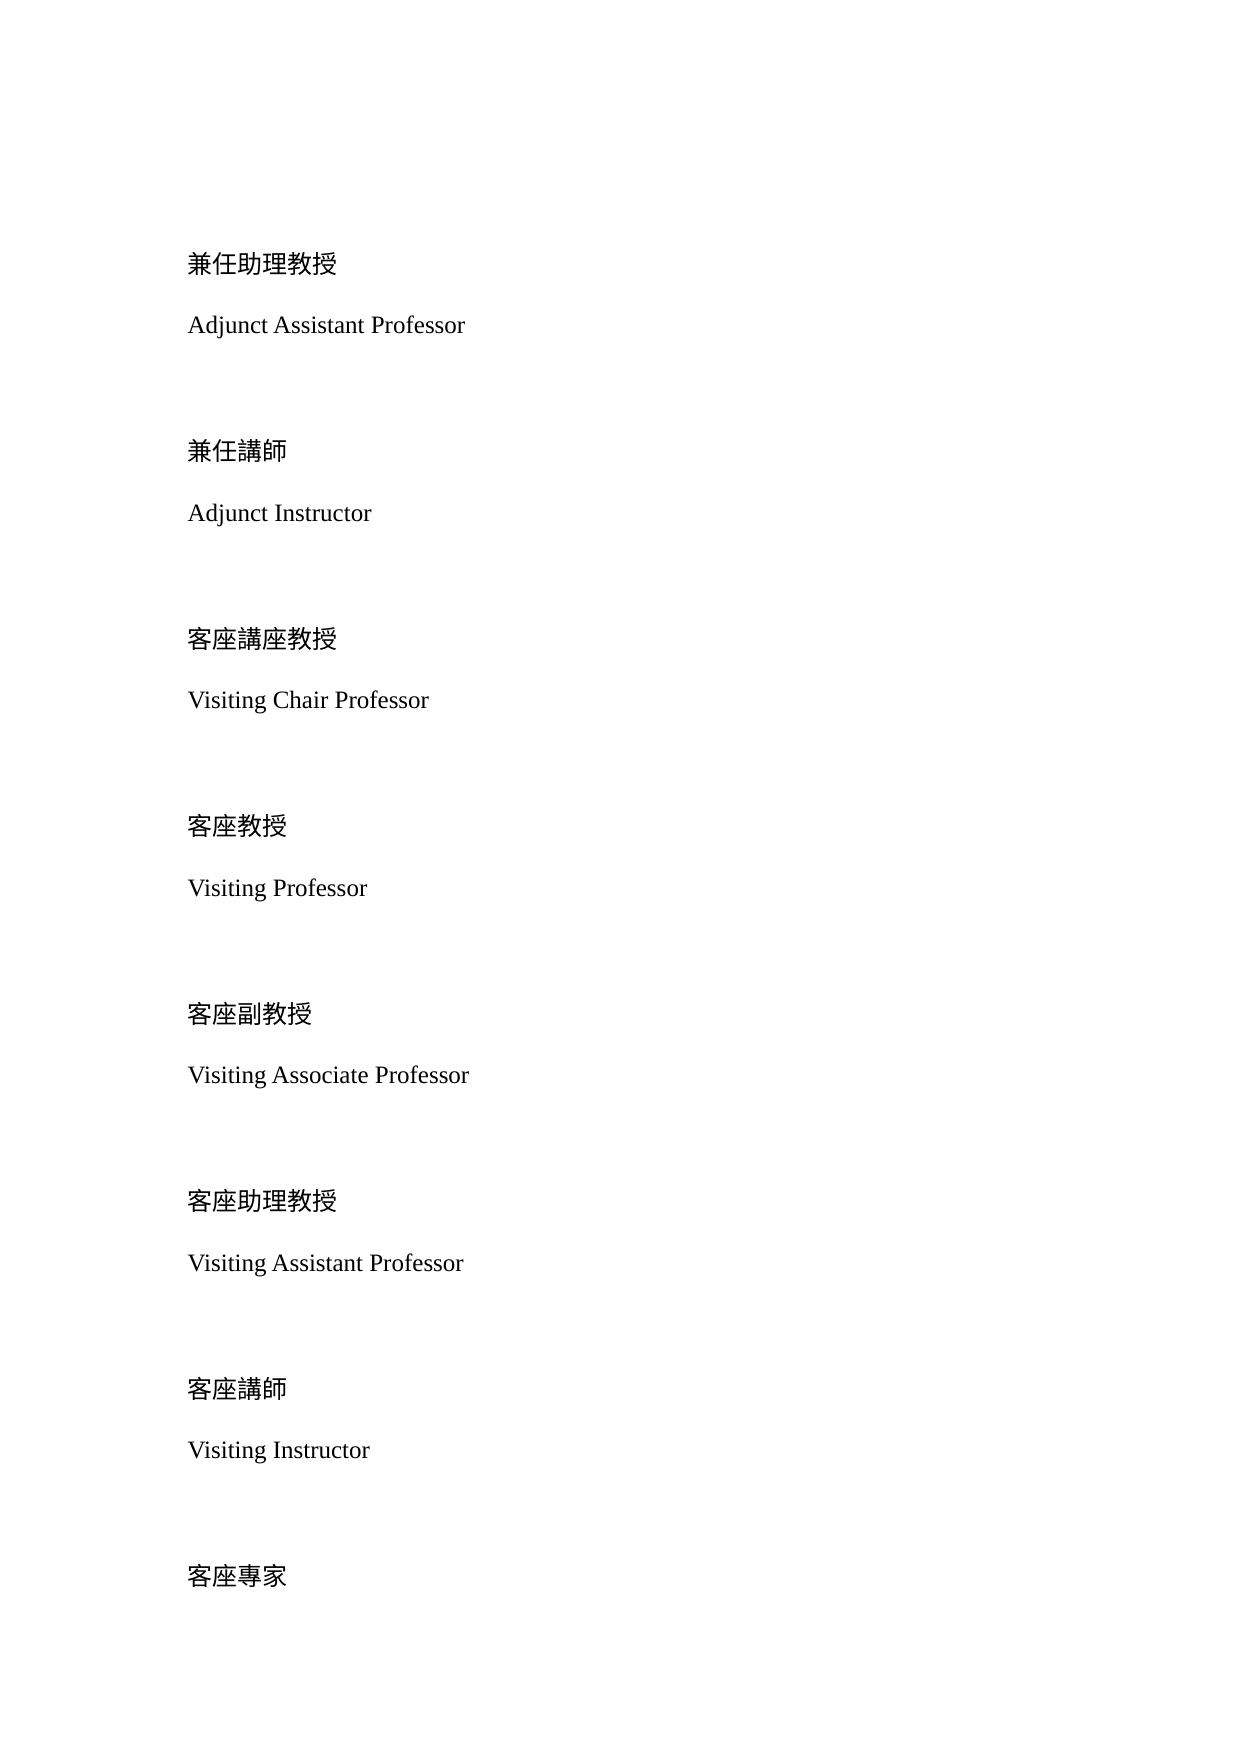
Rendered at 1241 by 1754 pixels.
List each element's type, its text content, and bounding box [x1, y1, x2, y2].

text 兼任助理教授 Adjunct Assistant Professor 兼任講師 Adjunct Instructor 客座講座教授 Visiting Chair Professor 客座教授 Visiting Professor 客座副教授 Visiting Associate Professor 客座助理教授 Visiting Assistant Professor 客座講師 Visiting Instructor 客座專家 [187, 158, 1053, 1596]
